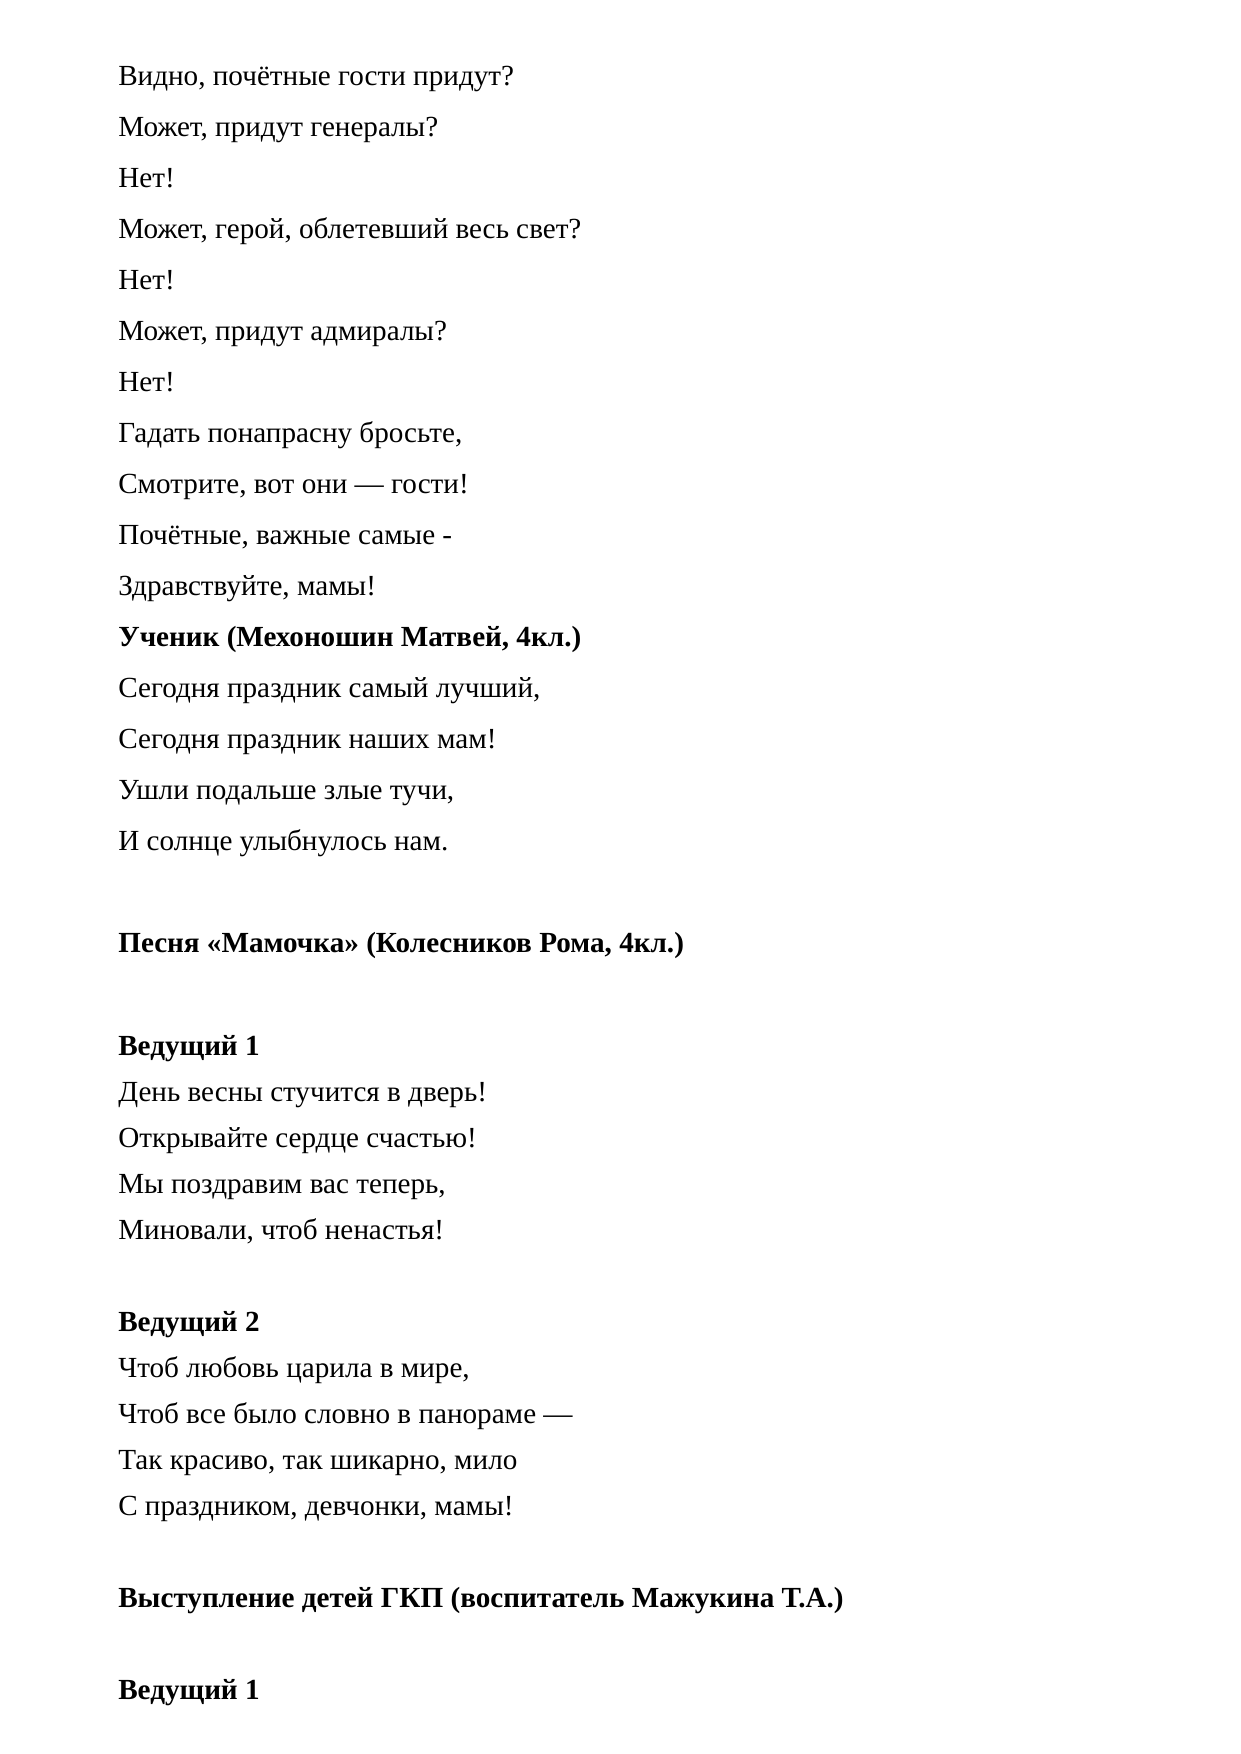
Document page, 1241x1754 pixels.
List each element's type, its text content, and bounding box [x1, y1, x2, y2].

text Так красиво, так шикарно, мило [118, 1442, 1122, 1476]
text Ведущий 1 [118, 1672, 1122, 1706]
text Может, герой, облетевший весь свет? [118, 211, 1122, 244]
text Нет! [118, 262, 1122, 296]
text Мы поздравим вас теперь, [118, 1166, 1122, 1199]
text День весны стучится в дверь! [118, 1074, 1122, 1107]
text Чтоб любовь царила в мире, [118, 1350, 1122, 1383]
text Может, придут генералы? [118, 109, 1122, 142]
text Ушли подальше злые тучи, [118, 772, 1122, 806]
text Почётные, важные самые - [118, 517, 1122, 551]
text Чтоб все было словно в панораме — [118, 1396, 1122, 1429]
text Песня «Мамочка» (Колесников Рома, 4кл.) [118, 926, 1122, 959]
text Миновали, чтоб ненастья! [118, 1212, 1122, 1245]
text Ученик (Мехоношин Матвей, 4кл.) [118, 619, 1122, 653]
text Сегодня праздник самый лучший, [118, 670, 1122, 704]
text Ведущий 2 [118, 1304, 1122, 1337]
text И солнце улыбнулось нам. [118, 823, 1122, 857]
text Может, придут адмиралы? [118, 313, 1122, 347]
text Открывайте сердце счастью! [118, 1120, 1122, 1153]
text Выступление детей ГКП (воспитатель Мажукина Т.А.) [118, 1580, 1122, 1614]
text Смотрите, вот они — гости! [118, 466, 1122, 500]
text Здравствуйте, мамы! [118, 568, 1122, 602]
text С праздником, девчонки, мамы! [118, 1488, 1122, 1522]
text Видно, почётные гости придут? [118, 58, 1122, 91]
text Нет! [118, 364, 1122, 398]
text Ведущий 1 [118, 1028, 1122, 1061]
text Нет! [118, 160, 1122, 193]
text Сегодня праздник наших мам! [118, 721, 1122, 755]
text Гадать понапрасну бросьте, [118, 415, 1122, 449]
